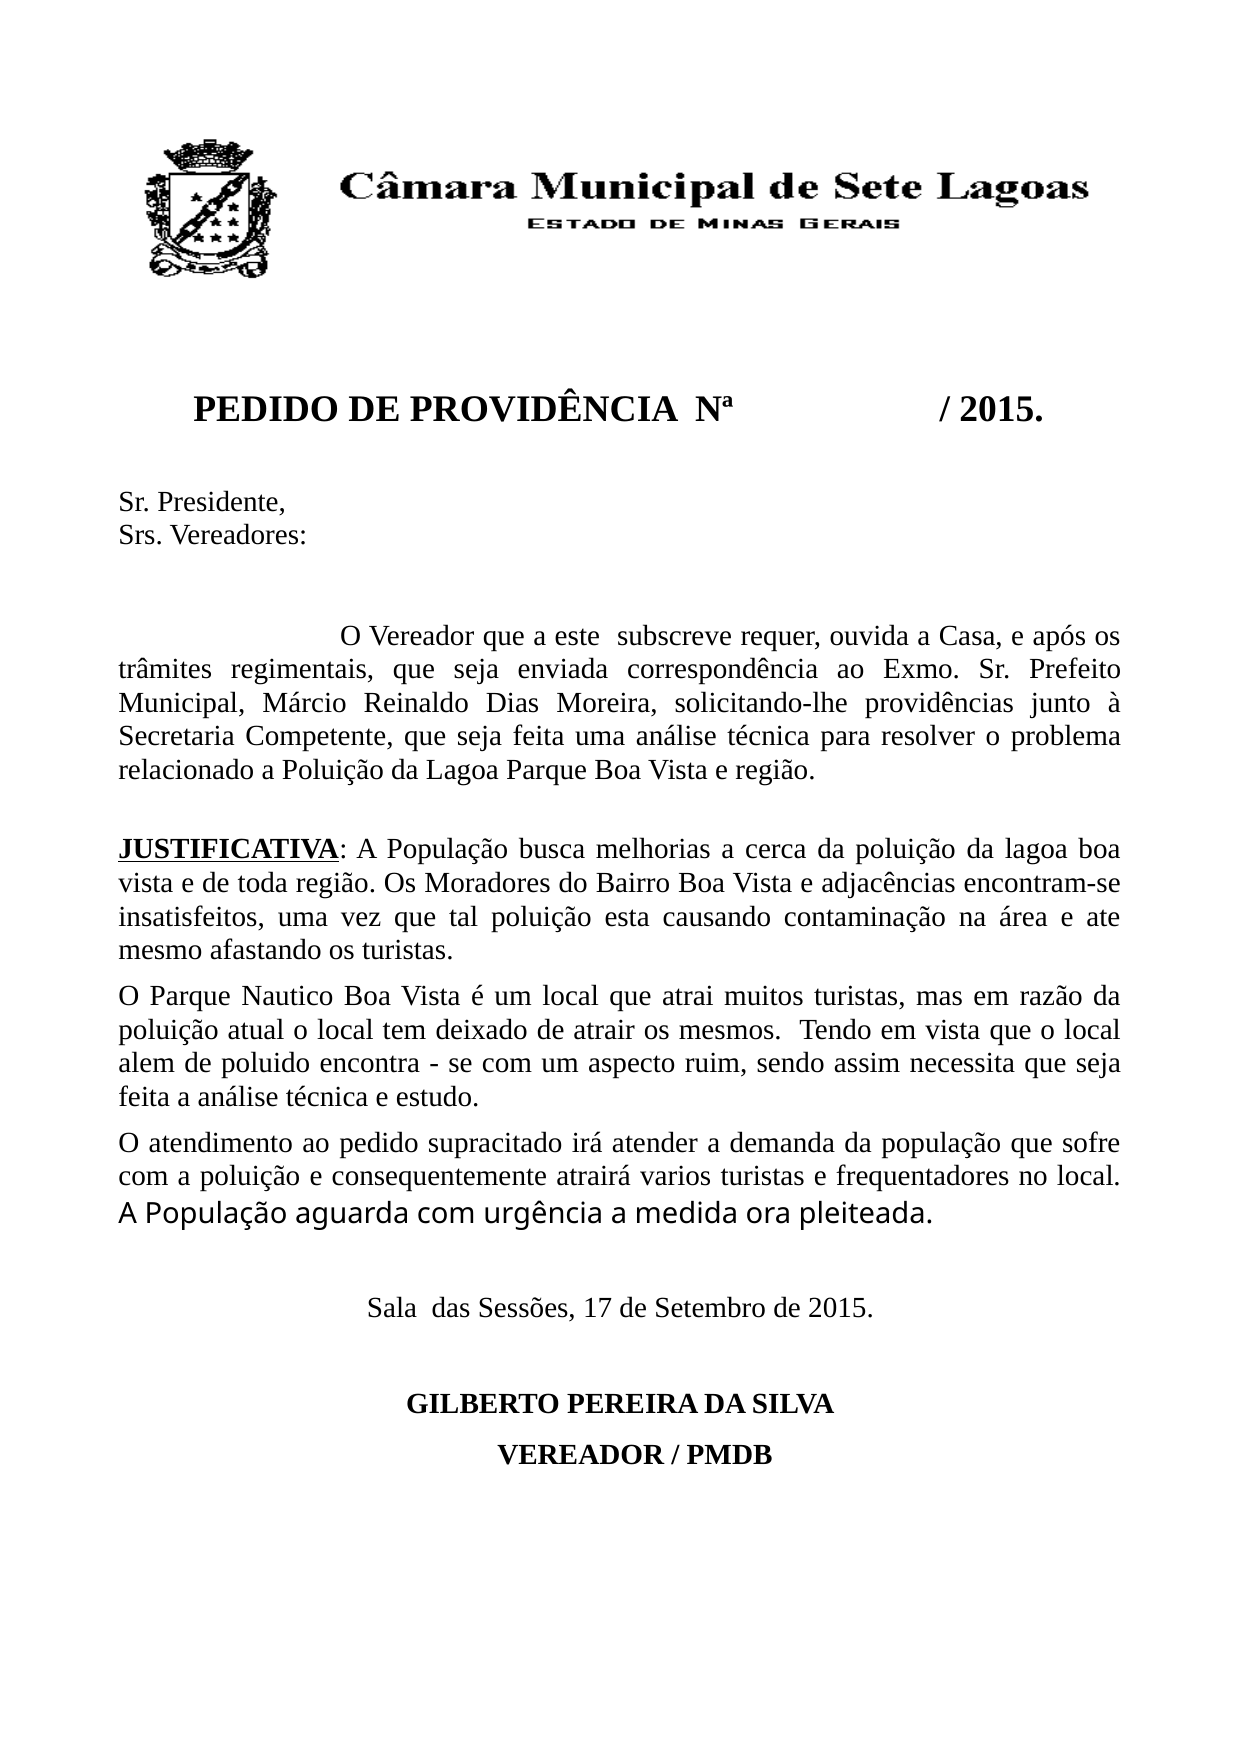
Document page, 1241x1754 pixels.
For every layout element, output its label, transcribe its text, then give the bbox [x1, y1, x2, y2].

text O Parque Nautico Boa Vista é um local que atrai muitos turistas, mas em razão da poluição atual o local tem deixado de atrair os mesmos. Tendo em vista que o local alem de poluido encontra - se com um aspecto ruim, sendo assim necessita que seja feita a análise técnica e estudo. [118, 978, 1122, 1112]
text Sr. Presidente, [118, 484, 1122, 517]
text JUSTIFICATIVA: A População busca melhorias a cerca da poluição da lagoa boa vista e de toda região. Os Moradores do Bairro Boa Vista e adjacências encontram-se insatisfeitos, uma vez que tal poluição esta causando contaminação na área e ate mesmo afastando os turistas. [118, 832, 1122, 966]
text Srs. Vereadores: [118, 517, 1122, 551]
subtitle GILBERTO PEREIRA DA SILVA [118, 1387, 1122, 1420]
text VEREADOR / PMDB [118, 1437, 1122, 1471]
text O atendimento ao pedido supracitado irá atender a demanda da população que sofre com a poluição e consequentemente atrairá varios turistas e frequentadores no local. A População aguarda com urgência a medida ora pleiteada. [118, 1125, 1122, 1232]
text PEDIDO DE PROVIDÊNCIA Nª / 2015. [118, 387, 1122, 430]
text Sala das Sessões, 17 de Setembro de 2015. [118, 1290, 1122, 1324]
text O Vereador que a este subscreve requer, ouvida a Casa, e após os trâmites regimentais, que seja enviada correspondência ao Exmo. Sr. Prefeito Municipal, Márcio Reinaldo Dias Moreira, solicitando-lhe providências junto à Secretaria Competente, que seja feita uma análise técnica para resolver o problema relacionado a Poluição da Lagoa Parque Boa Vista e região. [118, 618, 1122, 786]
picture [134, 127, 1106, 288]
